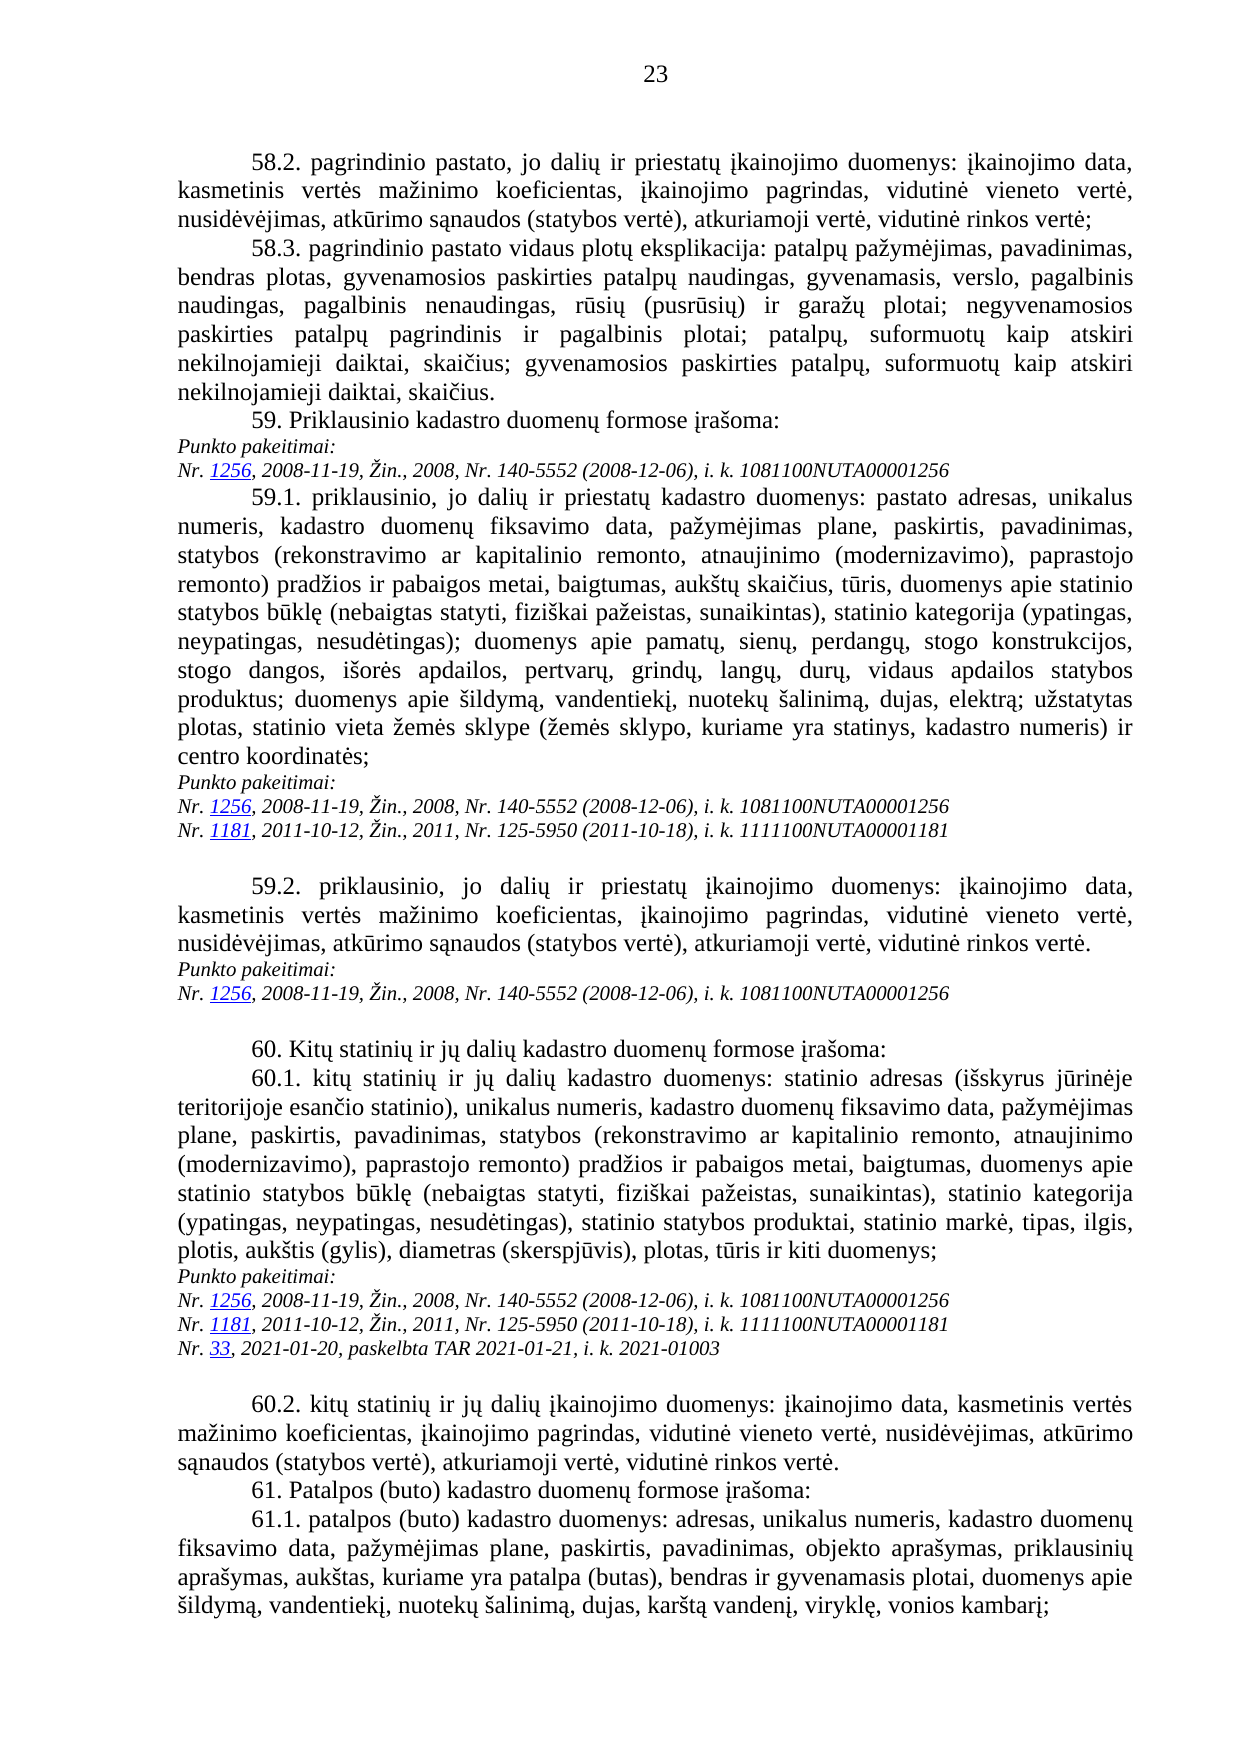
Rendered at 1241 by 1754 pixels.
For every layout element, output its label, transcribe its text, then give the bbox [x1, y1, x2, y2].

text Nr. 1256, 2008-11-19, Žin., 2008, Nr. 140-5552 (2008-12-06), i. k. 1081100NUTA00001256 [177, 1288, 1134, 1312]
text 58.3. pagrindinio pastato vidaus plotų eksplikacija: patalpų pažymėjimas, pavadinimas, bendras plotas, gyvenamosios paskirties patalpų naudingas, gyvenamasis, verslo, pagalbinis naudingas, pagalbinis nenaudingas, rūsių (pusrūsių) ir garažų plotai; negyvenamosios paskirties patalpų pagrindinis ir pagalbinis plotai; patalpų, suformuotų kaip atskiri nekilnojamieji daiktai, skaičius; gyvenamosios paskirties patalpų, suformuotų kaip atskiri nekilnojamieji daiktai, skaičius. [177, 233, 1134, 406]
text 61.1. patalpos (buto) kadastro duomenys: adresas, unikalus numeris, kadastro duomenų fiksavimo data, pažymėjimas plane, paskirtis, pavadinimas, objekto aprašymas, priklausinių aprašymas, aukštas, kuriame yra patalpa (butas), bendras ir gyvenamasis plotai, duomenys apie šildymą, vandentiekį, nuotekų šalinimą, dujas, karštą vandenį, viryklę, vonios kambarį; [177, 1504, 1134, 1619]
text 59.1. priklausinio, jo dalių ir priestatų kadastro duomenys: pastato adresas, unikalus numeris, kadastro duomenų fiksavimo data, pažymėjimas plane, paskirtis, pavadinimas, statybos (rekonstravimo ar kapitalinio remonto, atnaujinimo (modernizavimo), paprastojo remonto) pradžios ir pabaigos metai, baigtumas, aukštų skaičius, tūris, duomenys apie statinio statybos būklę (nebaigtas statyti, fiziškai pažeistas, sunaikintas), statinio kategorija (ypatingas, neypatingas, nesudėtingas); duomenys apie pamatų, sienų, perdangų, stogo konstrukcijos, stogo dangos, išorės apdailos, pertvarų, grindų, langų, durų, vidaus apdailos statybos produktus; duomenys apie šildymą, vandentiekį, nuotekų šalinimą, dujas, elektrą; užstatytas plotas, statinio vieta žemės sklype (žemės sklypo, kuriame yra statinys, kadastro numeris) ir centro koordinatės; [177, 482, 1134, 770]
text 59.2. priklausinio, jo dalių ir priestatų įkainojimo duomenys: įkainojimo data, kasmetinis vertės mažinimo koeficientas, įkainojimo pagrindas, vidutinė vieneto vertė, nusidėvėjimas, atkūrimo sąnaudos (statybos vertė), atkuriamoji vertė, vidutinė rinkos vertė. [177, 871, 1134, 957]
text Punkto pakeitimai: [177, 957, 1134, 981]
text Nr. 1256, 2008-11-19, Žin., 2008, Nr. 140-5552 (2008-12-06), i. k. 1081100NUTA00001256 [177, 981, 1134, 1005]
text Nr. 1256, 2008-11-19, Žin., 2008, Nr. 140-5552 (2008-12-06), i. k. 1081100NUTA00001256 [177, 458, 1134, 482]
text 59. Priklausinio kadastro duomenų formose įrašoma: [177, 406, 1134, 434]
text 60.2. kitų statinių ir jų dalių įkainojimo duomenys: įkainojimo data, kasmetinis vertės mažinimo koeficientas, įkainojimo pagrindas, vidutinė vieneto vertė, nusidėvėjimas, atkūrimo sąnaudos (statybos vertė), atkuriamoji vertė, vidutinė rinkos vertė. [177, 1389, 1134, 1475]
text 61. Patalpos (buto) kadastro duomenų formose įrašoma: [177, 1475, 1134, 1504]
text Punkto pakeitimai: [177, 1264, 1134, 1288]
text Punkto pakeitimai: [177, 770, 1134, 794]
text 58.2. pagrindinio pastato, jo dalių ir priestatų įkainojimo duomenys: įkainojimo data, kasmetinis vertės mažinimo koeficientas, įkainojimo pagrindas, vidutinė vieneto vertė, nusidėvėjimas, atkūrimo sąnaudos (statybos vertė), atkuriamoji vertė, vidutinė rinkos vertė; [177, 147, 1134, 233]
text Nr. 1181, 2011-10-12, Žin., 2011, Nr. 125-5950 (2011-10-18), i. k. 1111100NUTA00001181 [177, 818, 1134, 842]
text Nr. 1181, 2011-10-12, Žin., 2011, Nr. 125-5950 (2011-10-18), i. k. 1111100NUTA00001181 [177, 1312, 1134, 1336]
text Punkto pakeitimai: [177, 434, 1134, 458]
text 60. Kitų statinių ir jų dalių kadastro duomenų formose įrašoma: [177, 1034, 1134, 1063]
text 60.1. kitų statinių ir jų dalių kadastro duomenys: statinio adresas (išskyrus jūrinėje teritorijoje esančio statinio), unikalus numeris, kadastro duomenų fiksavimo data, pažymėjimas plane, paskirtis, pavadinimas, statybos (rekonstravimo ar kapitalinio remonto, atnaujinimo (modernizavimo), paprastojo remonto) pradžios ir pabaigos metai, baigtumas, duomenys apie statinio statybos būklę (nebaigtas statyti, fiziškai pažeistas, sunaikintas), statinio kategorija (ypatingas, neypatingas, nesudėtingas), statinio statybos produktai, statinio markė, tipas, ilgis, plotis, aukštis (gylis), diametras (skerspjūvis), plotas, tūris ir kiti duomenys; [177, 1063, 1134, 1264]
text Nr. 1256, 2008-11-19, Žin., 2008, Nr. 140-5552 (2008-12-06), i. k. 1081100NUTA00001256 [177, 794, 1134, 818]
text Nr. 33, 2021-01-20, paskelbta TAR 2021-01-21, i. k. 2021-01003 [177, 1336, 1134, 1360]
